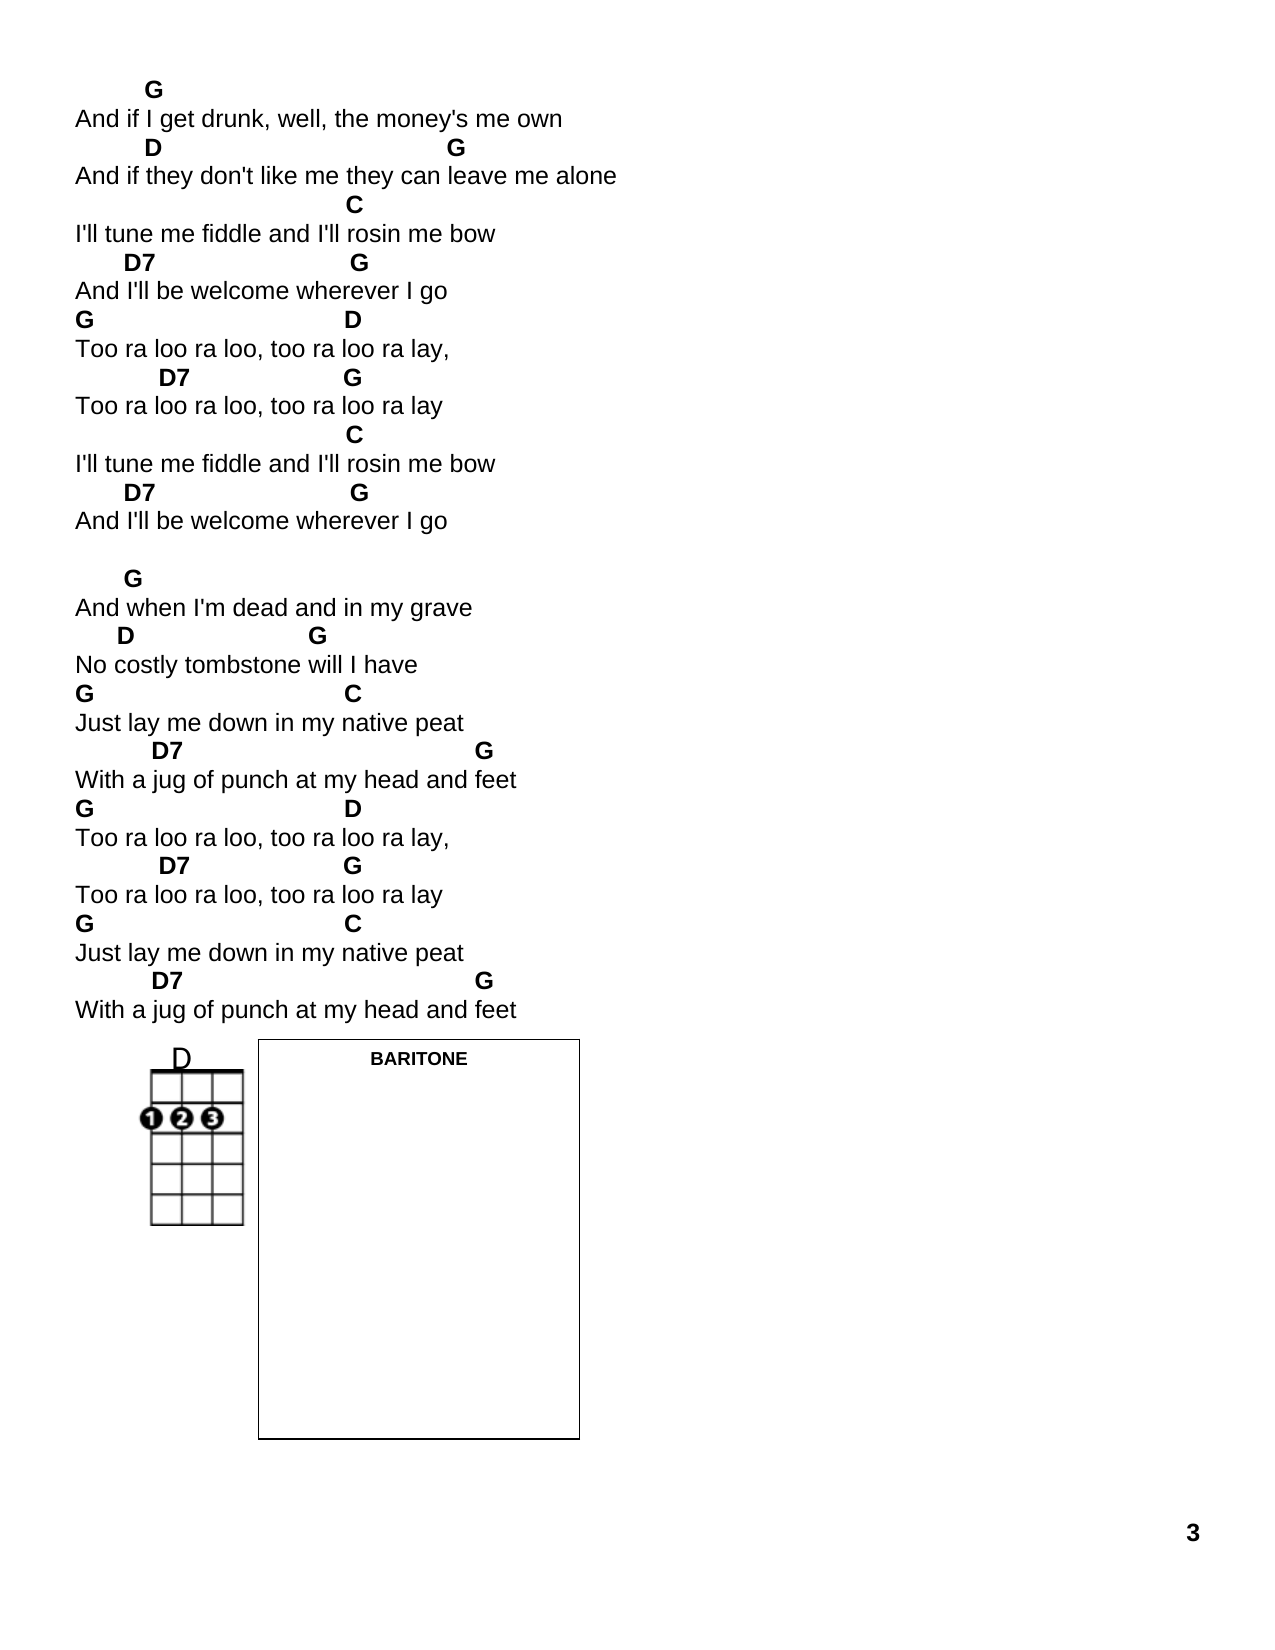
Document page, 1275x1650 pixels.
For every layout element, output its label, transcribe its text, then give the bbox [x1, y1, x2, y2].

text And when I'm dead and in my grave [75, 592, 1200, 621]
text With a jug of punch at my head and feet [75, 995, 1200, 1024]
text D7 G [75, 247, 1200, 276]
text And I'll be welcome wherever I go [75, 506, 1200, 535]
text I'll tune me fiddle and I'll rosin me bow [75, 449, 1200, 477]
text Too ra loo ra loo, too ra loo ra lay [75, 391, 1200, 420]
text G C [75, 679, 1200, 707]
text Too ra loo ra loo, too ra loo ra lay, [75, 334, 1200, 362]
text And I'll be welcome wherever I go [75, 276, 1200, 305]
text G D [75, 305, 1200, 334]
text D7 G [75, 736, 1200, 765]
text BARITONE [274, 1047, 564, 1069]
text G C [75, 909, 1200, 937]
text D7 G [75, 851, 1200, 880]
text Too ra loo ra loo, too ra loo ra lay [75, 880, 1200, 909]
text D G [75, 132, 1200, 161]
text Just lay me down in my native peat [75, 707, 1200, 736]
text D7 G [75, 477, 1200, 506]
text G D [75, 794, 1200, 822]
text I'll tune me fiddle and I'll rosin me bow [75, 219, 1200, 247]
text Too ra loo ra loo, too ra loo ra lay, [75, 822, 1200, 851]
text And if I get drunk, well, the money's me own [75, 104, 1200, 132]
text D7 G [75, 362, 1200, 391]
text D7 G [75, 966, 1200, 995]
text G [75, 564, 1200, 592]
text And if they don't like me they can leave me alone [75, 161, 1200, 190]
text Just lay me down in my native peat [75, 937, 1200, 966]
text G [75, 75, 1200, 104]
text C [75, 190, 1200, 219]
text With a jug of punch at my head and feet [75, 765, 1200, 794]
text C [75, 420, 1200, 449]
text D G [75, 621, 1200, 650]
text No costly tombstone will I have [75, 650, 1200, 679]
